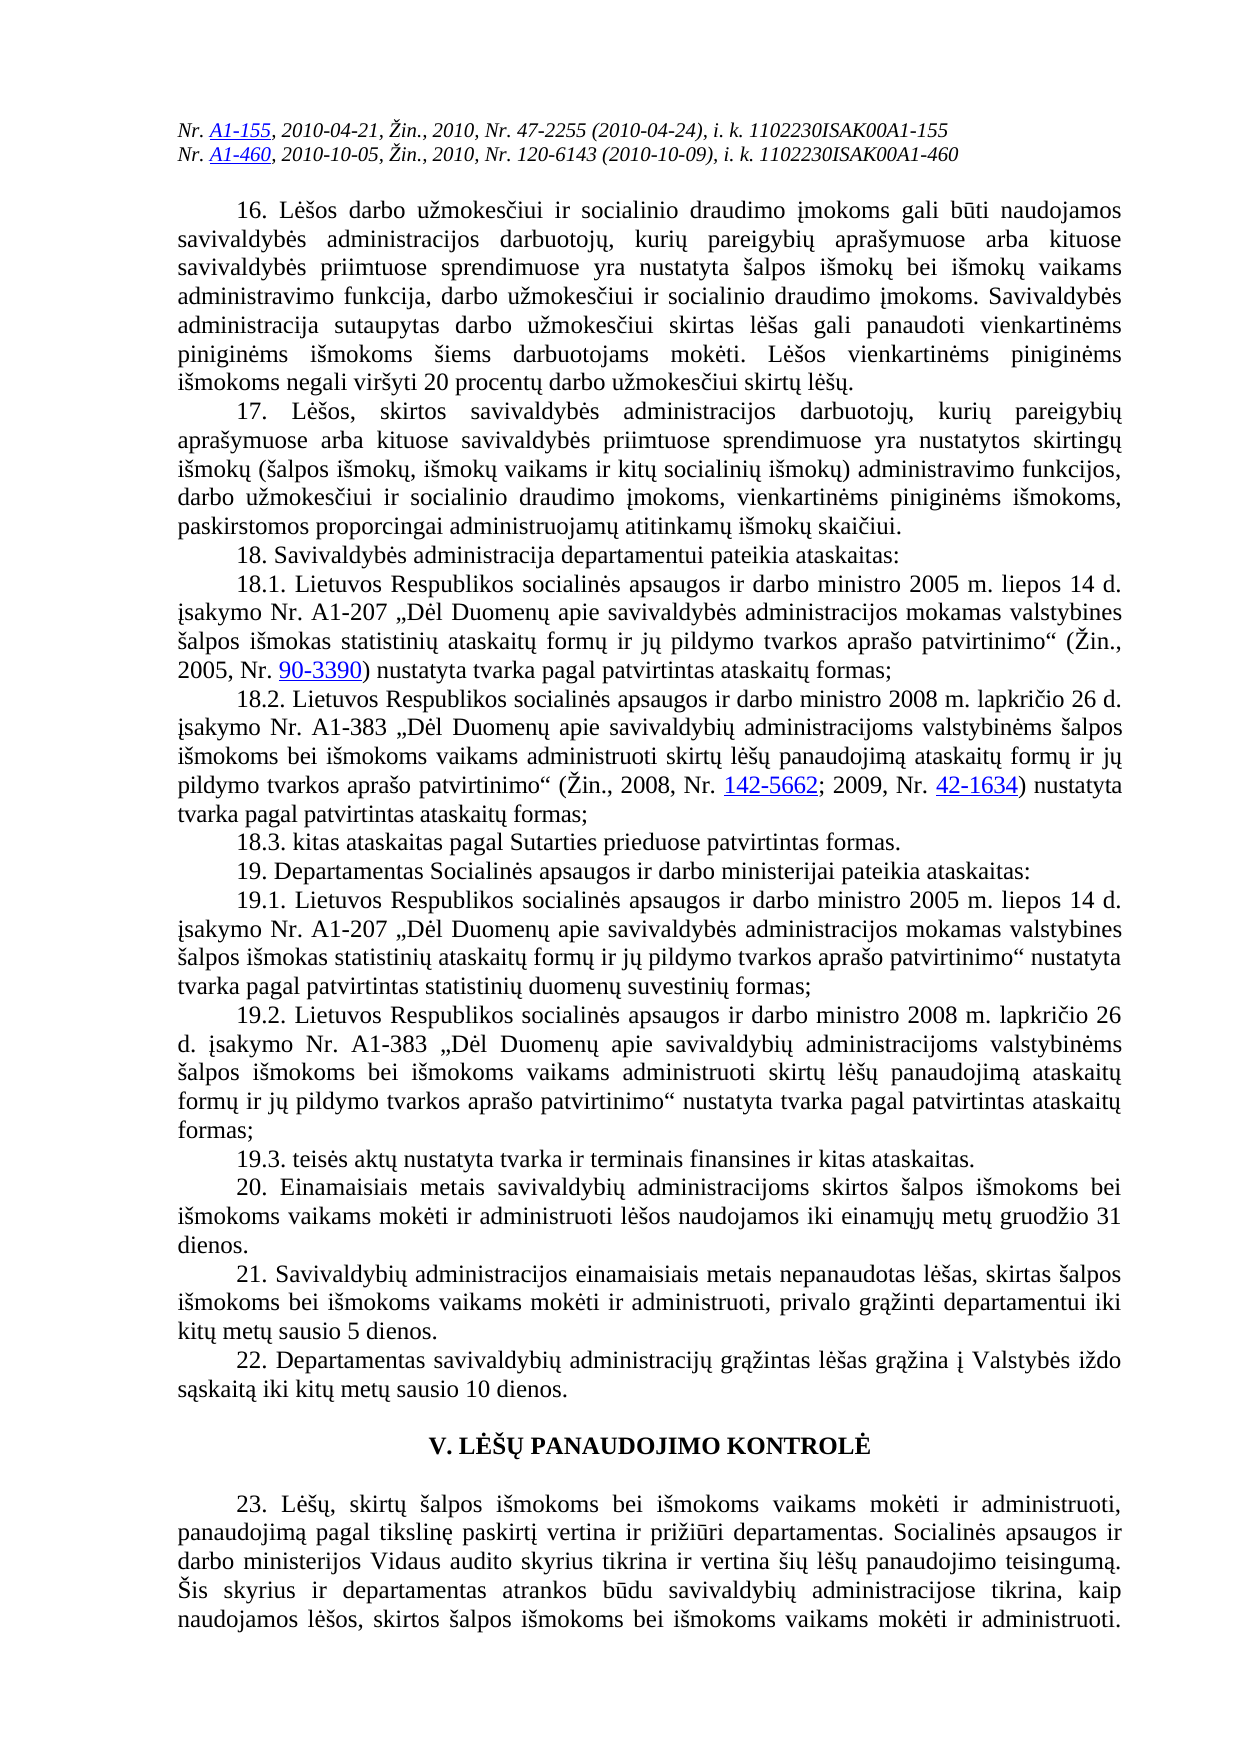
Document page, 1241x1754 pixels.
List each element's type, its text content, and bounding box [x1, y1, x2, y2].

text 16. Lėšos darbo užmokesčiui ir socialinio draudimo įmokoms gali būti naudojamos savivaldybės administracijos darbuotojų, kurių pareigybių aprašymuose arba kituose savivaldybės priimtuose sprendimuose yra nustatyta šalpos išmokų bei išmokų vaikams administravimo funkcija, darbo užmokesčiui ir socialinio draudimo įmokoms. Savivaldybės administracija sutaupytas darbo užmokesčiui skirtas lėšas gali panaudoti vienkartinėms piniginėms išmokoms šiems darbuotojams mokėti. Lėšos vienkartinėms piniginėms išmokoms negali viršyti 20 procentų darbo užmokesčiui skirtų lėšų. [177, 195, 1122, 396]
text 18. Savivaldybės administracija departamentui pateikia ataskaitas: [177, 540, 1122, 569]
text 19.1. Lietuvos Respublikos socialinės apsaugos ir darbo ministro 2005 m. liepos 14 d. įsakymo Nr. A1-207 „Dėl duomenų apie savivaldybės administracijos mokamas valstybines šalpos išmokas statistinių ataskaitų formų ir jų pildymo tvarkos aprašo patvirtinimo“ nustatyta tvarka pagal patvirtintas statistinių duomenų suvestinių formas; [177, 885, 1122, 1000]
text 17. Lėšos, skirtos savivaldybės administracijos darbuotojų, kurių pareigybių aprašymuose arba kituose savivaldybės priimtuose sprendimuose yra nustatytos skirtingų išmokų (šalpos išmokų, išmokų vaikams ir kitų socialinių išmokų) administravimo funkcijos, darbo užmokesčiui ir socialinio draudimo įmokoms, vienkartinėms piniginėms išmokoms, paskirstomos proporcingai administruojamų atitinkamų išmokų skaičiui. [177, 396, 1122, 540]
text 20. Einamaisiais metais savivaldybių administracijoms skirtos šalpos išmokoms bei išmokoms vaikams mokėti ir administruoti lėšos naudojamos iki einamųjų metų gruodžio 31 dienos. [177, 1172, 1122, 1259]
text 23. Lėšų, skirtų šalpos išmokoms bei išmokoms vaikams mokėti ir administruoti, panaudojimą pagal tikslinę paskirtį vertina ir prižiūri departamentas. Socialinės apsaugos ir darbo ministerijos Vidaus audito skyrius tikrina ir vertina šių lėšų panaudojimo teisingumą. Šis skyrius ir departamentas atrankos būdu savivaldybių administracijose tikrina, kaip naudojamos lėšos, skirtos šalpos išmokoms bei išmokoms vaikams mokėti ir administruoti. [177, 1489, 1122, 1632]
text V. LĖŠŲ PANAUDOJIMO KONTROLĖ [177, 1431, 1122, 1460]
text 18.2. Lietuvos Respublikos socialinės apsaugos ir darbo ministro 2008 m. lapkričio 26 d. įsakymo Nr. A1-383 „Dėl duomenų apie savivaldybių administracijoms valstybinėms šalpos išmokoms bei išmokoms vaikams administruoti skirtų lėšų panaudojimą ataskaitų formų ir jų pildymo tvarkos aprašo patvirtinimo“ (Žin., 2008, Nr. 142-5662; 2009, Nr. 42-1634) nustatyta tvarka pagal patvirtintas ataskaitų formas; [177, 684, 1122, 827]
text 18.1. Lietuvos Respublikos socialinės apsaugos ir darbo ministro 2005 m. liepos 14 d. įsakymo Nr. A1-207 „Dėl duomenų apie savivaldybės administracijos mokamas valstybines šalpos išmokas statistinių ataskaitų formų ir jų pildymo tvarkos aprašo patvirtinimo“ (Žin., 2005, Nr. 90-3390) nustatyta tvarka pagal patvirtintas ataskaitų formas; [177, 569, 1122, 684]
text 21. Savivaldybių administracijos einamaisiais metais nepanaudotas lėšas, skirtas šalpos išmokoms bei išmokoms vaikams mokėti ir administruoti, privalo grąžinti departamentui iki kitų metų sausio 5 dienos. [177, 1259, 1122, 1345]
text 19.3. teisės aktų nustatyta tvarka ir terminais finansines ir kitas ataskaitas. [177, 1144, 1122, 1172]
text 19.2. Lietuvos Respublikos socialinės apsaugos ir darbo ministro 2008 m. lapkričio 26 d. įsakymo Nr. A1-383 „Dėl duomenų apie savivaldybių administracijoms valstybinėms šalpos išmokoms bei išmokoms vaikams administruoti skirtų lėšų panaudojimą ataskaitų formų ir jų pildymo tvarkos aprašo patvirtinimo“ nustatyta tvarka pagal patvirtintas ataskaitų formas; [177, 1000, 1122, 1144]
text Nr. A1-155, 2010-04-21, Žin., 2010, Nr. 47-2255 (2010-04-24), i. k. 1102230ISAK00A1-155 [177, 118, 1122, 142]
text 22. Departamentas savivaldybių administracijų grąžintas lėšas grąžina į Valstybės iždo sąskaitą iki kitų metų sausio 10 dienos. [177, 1345, 1122, 1402]
text Nr. A1-460, 2010-10-05, Žin., 2010, Nr. 120-6143 (2010-10-09), i. k. 1102230ISAK00A1-460 [177, 142, 1122, 166]
text 18.3. kitas ataskaitas pagal Sutarties prieduose patvirtintas formas. [177, 827, 1122, 856]
text 19. Departamentas Socialinės apsaugos ir darbo ministerijai pateikia ataskaitas: [177, 856, 1122, 885]
